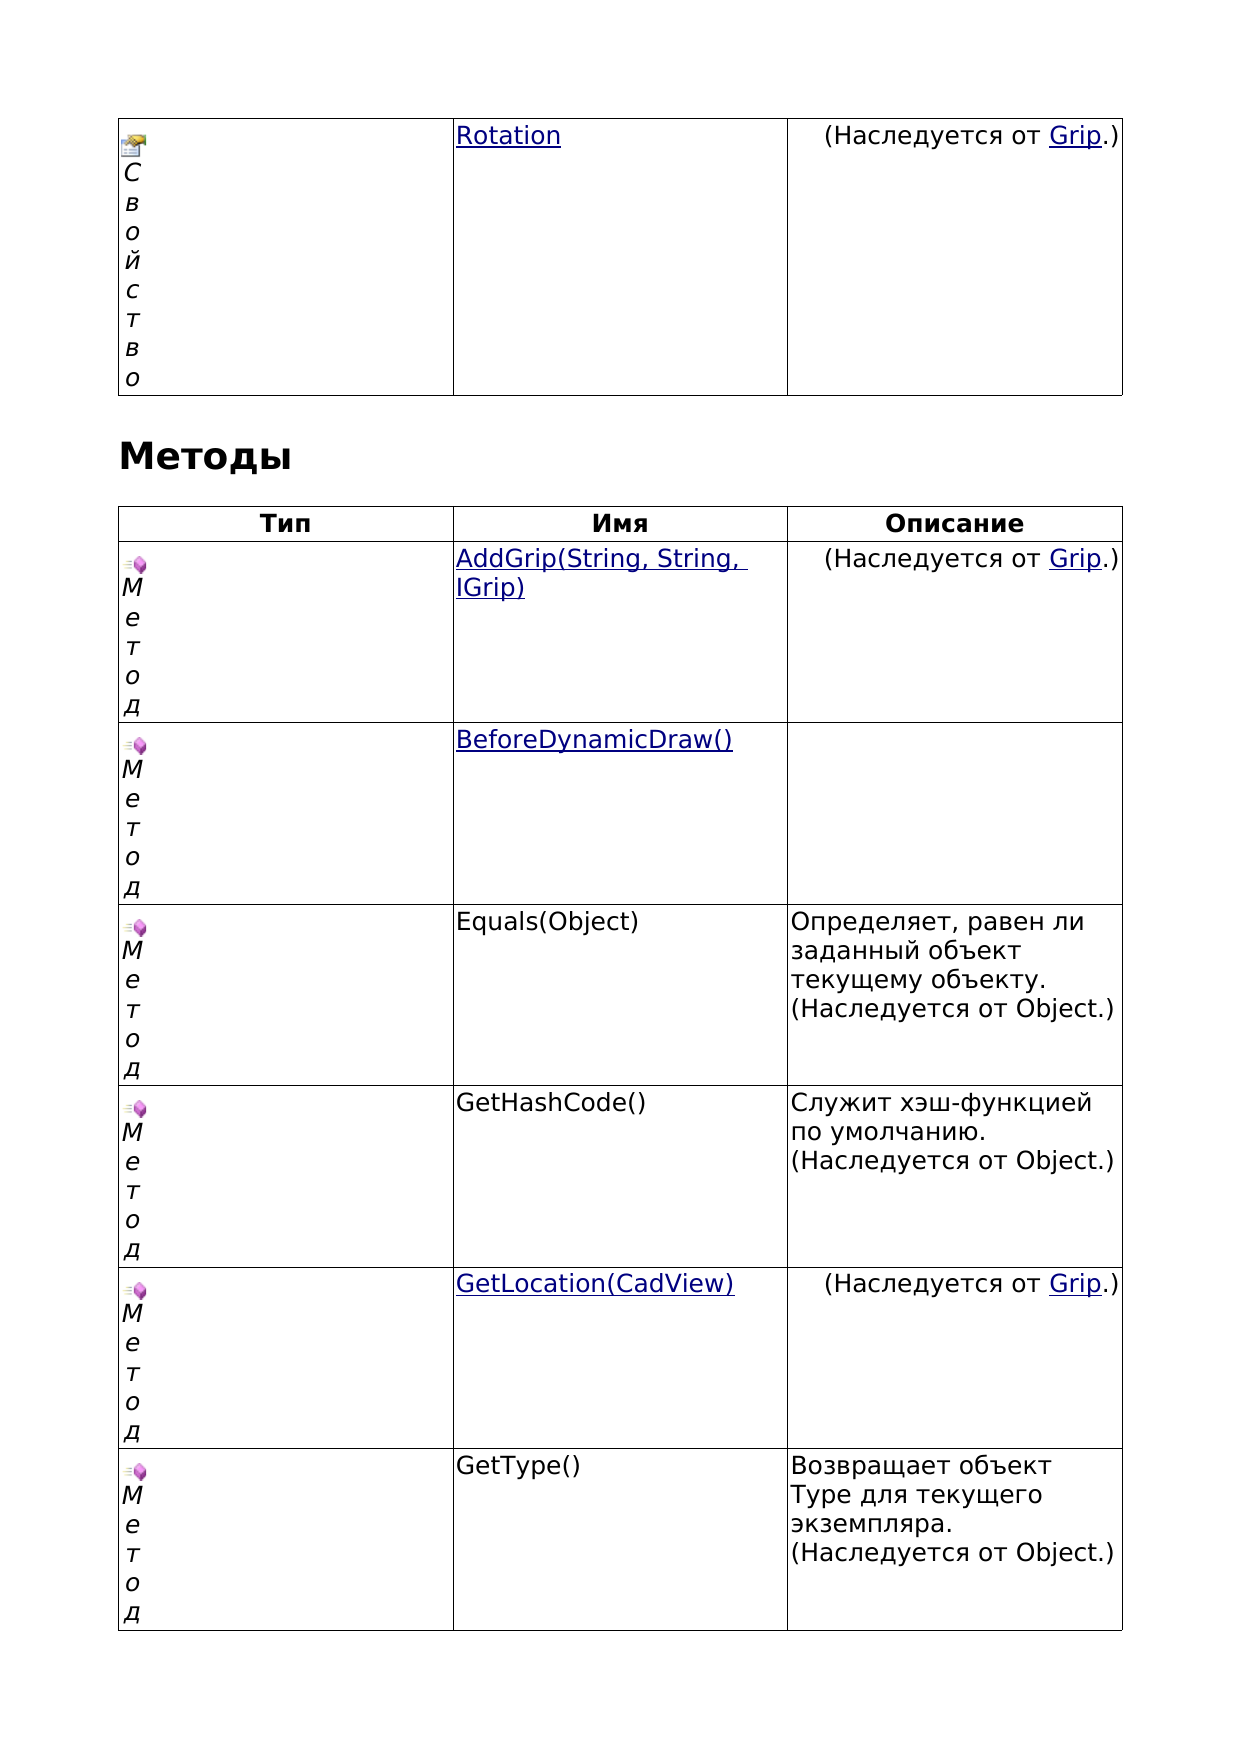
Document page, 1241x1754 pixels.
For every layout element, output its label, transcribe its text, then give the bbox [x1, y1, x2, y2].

table_cell [119, 1086, 453, 1267]
table_cell GetType() [454, 1449, 787, 1629]
table_cell (Наследуется от Grip.) [788, 542, 1122, 722]
picture [121, 556, 147, 574]
table_cell GetLocation(CadView) [454, 1268, 787, 1448]
table_cell GetHashCode() [454, 1086, 787, 1267]
subtitle Методы [118, 435, 1122, 478]
table_header Тип [119, 507, 453, 541]
table_header Описание [788, 507, 1122, 541]
picture [121, 133, 147, 159]
table_cell BeforeDynamicDraw() [454, 723, 787, 904]
table_cell Служит хэш-функцией по умолчанию. (Наследуется от Object.) [788, 1086, 1122, 1267]
table_cell [119, 542, 453, 722]
table_cell [119, 1268, 453, 1448]
picture [121, 1282, 147, 1300]
table_cell [119, 905, 453, 1085]
table_cell Определяет, равен ли заданный объект текущему объекту. (Наследуется от Object.) [788, 905, 1122, 1085]
table_cell AddGrip(String, String, IGrip) [454, 542, 787, 722]
table_cell Rotation [454, 119, 787, 395]
table_cell [119, 119, 453, 395]
table_cell [119, 1449, 453, 1629]
table_header Имя [454, 507, 787, 541]
picture [121, 1463, 147, 1481]
picture [121, 1100, 147, 1118]
table_cell (Наследуется от Grip.) [788, 1268, 1122, 1448]
picture [121, 919, 147, 937]
table_cell [788, 723, 1122, 904]
table_cell Equals(Object) [454, 905, 787, 1085]
picture [121, 737, 147, 755]
table_cell [119, 723, 453, 904]
table_cell (Наследуется от Grip.) [788, 119, 1122, 395]
table_cell Возвращает объект Type для текущего экземпляра. (Наследуется от Object.) [788, 1449, 1122, 1629]
